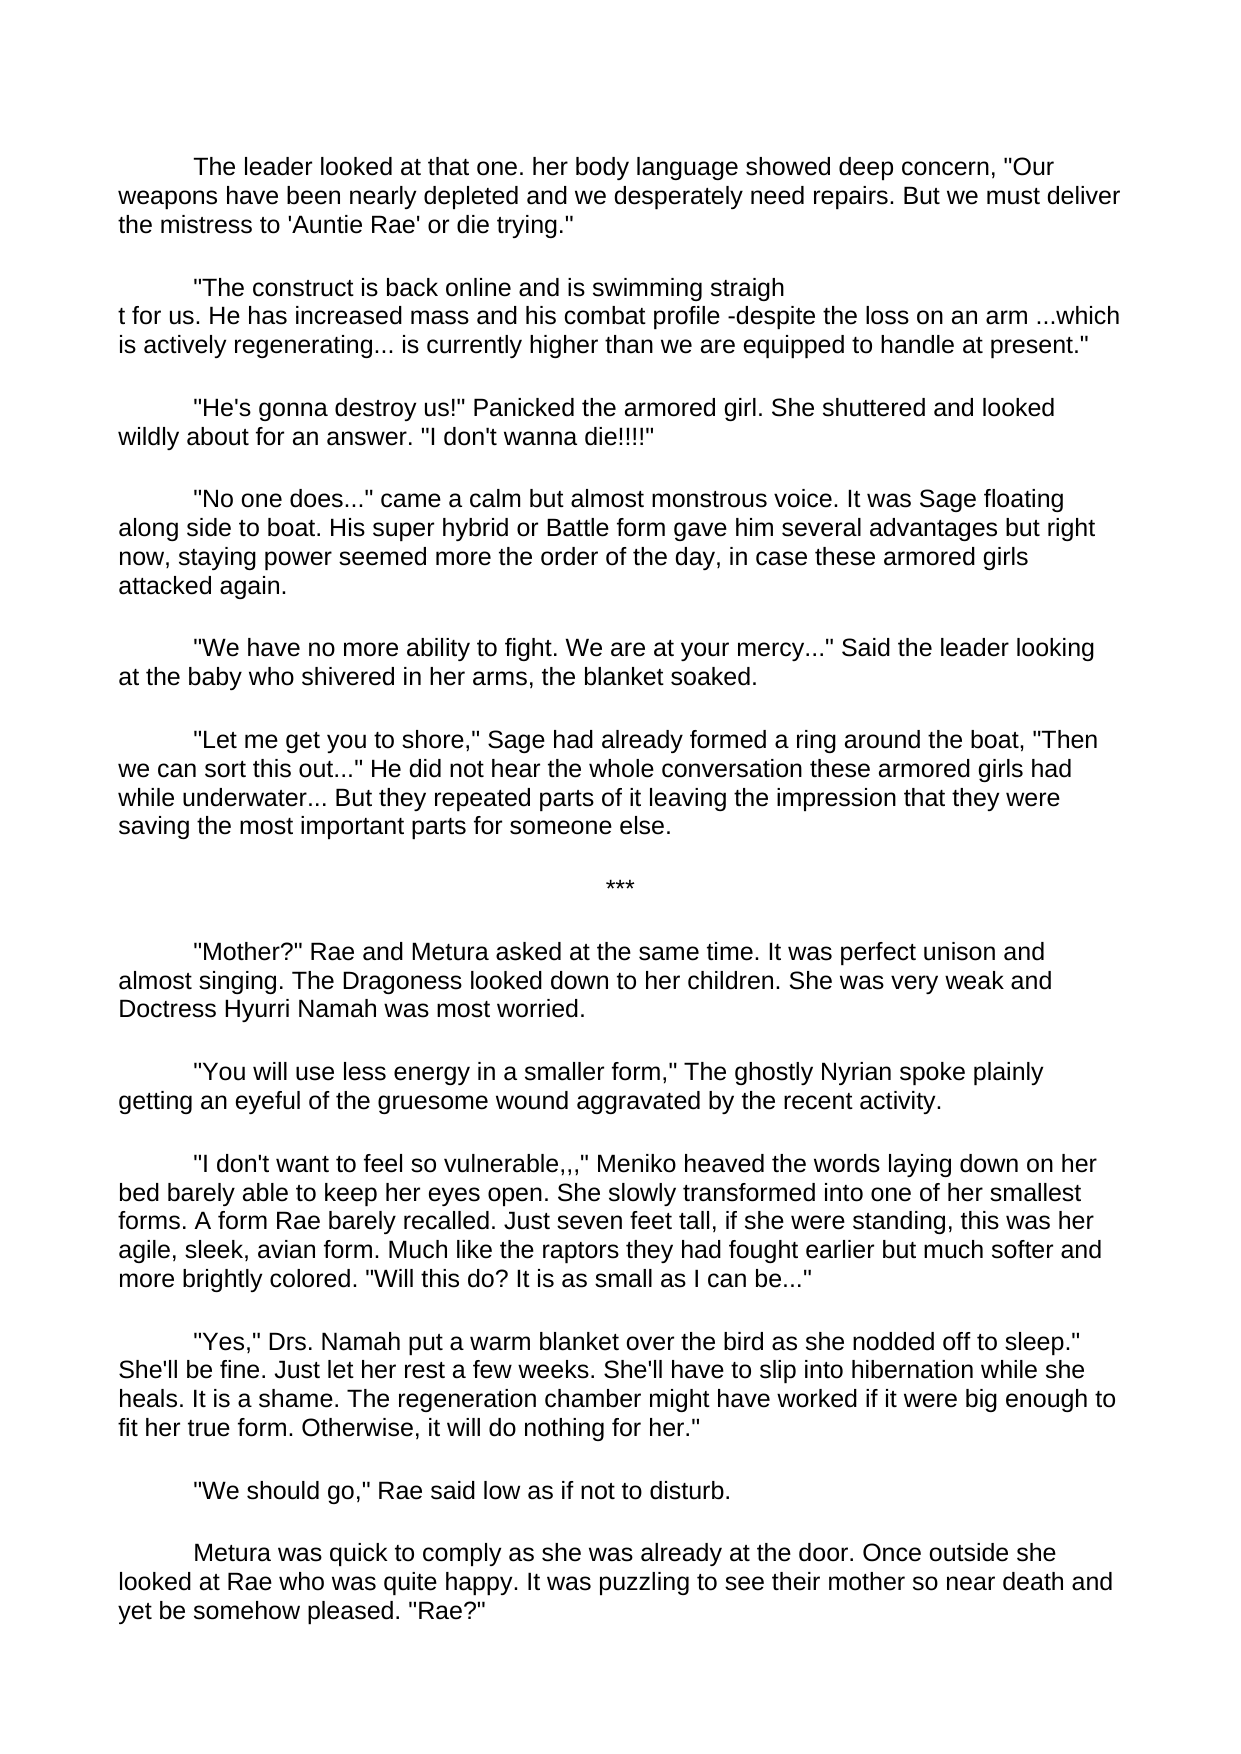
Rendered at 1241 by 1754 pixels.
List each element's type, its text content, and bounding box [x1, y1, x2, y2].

text "Let me get you to shore," Sage had already formed a ring around the boat, "Then we can sort this out..." He did not hear the whole conversation these armored girls had while underwater... But they repeated parts of it leaving the impression that they were saving the most important parts for someone else. [118, 725, 1122, 840]
text t for us. He has increased mass and his combat profile -despite the loss on an arm ...which is actively regenerating... is currently higher than we are equipped to handle at present." [118, 301, 1122, 359]
text *** [118, 874, 1122, 903]
text The leader looked at that one. her body language showed deep concern, "Our weapons have been nearly depleted and we desperately need repairs. But we must deliver the mistress to 'Auntie Rae' or die trying." [118, 152, 1122, 238]
text Metura was quick to comply as she was already at the door. Once outside she looked at Rae who was quite happy. It was puzzling to see their mother so near death and yet be somehow pleased. "Rae?" [118, 1538, 1122, 1625]
text "We have no more ability to fight. We are at your mercy..." Said the leader looking at the baby who shivered in her arms, the blanket soaked. [118, 633, 1122, 691]
text "I don't want to feel so vulnerable,,," Meniko heaved the words laying down on her bed barely able to keep her eyes open. She slowly transformed into one of her smallest forms. A form Rae barely recalled. Just seven feet tall, if she were standing, this was her agile, sleek, avian form. Much like the raptors they had fought earlier but much softer and more brightly colored. "Will this do? It is as small as I can be..." [118, 1149, 1122, 1292]
text "Yes," Drs. Namah put a warm blanket over the bird as she nodded off to sleep." She'll be fine. Just let her rest a few weeks. She'll have to slip into hibernation while she heals. It is a shame. The regeneration chamber might have worked if it were big enough to fit her true form. Otherwise, it will do nothing for her." [118, 1327, 1122, 1442]
text "We should go," Rae said low as if not to disturb. [118, 1476, 1122, 1504]
text "You will use less energy in a smaller form," The ghostly Nyrian spoke plainly getting an eyeful of the gruesome wound aggravated by the recent activity. [118, 1057, 1122, 1115]
text "He's gonna destroy us!" Panicked the armored girl. She shuttered and looked wildly about for an answer. "I don't wanna die!!!!" [118, 393, 1122, 450]
text "No one does..." came a calm but almost monstrous voice. It was Sage floating along side to boat. His super hybrid or Battle form gave him several advantages but right now, staying power seemed more the order of the day, in case these armored girls attacked again. [118, 484, 1122, 599]
text "The construct is back online and is swimming straigh [118, 272, 1122, 301]
text "Mother?" Rae and Metura asked at the same time. It was perfect unison and almost singing. The Dragoness looked down to her children. She was very weak and Doctress Hyurri Namah was most worried. [118, 937, 1122, 1023]
